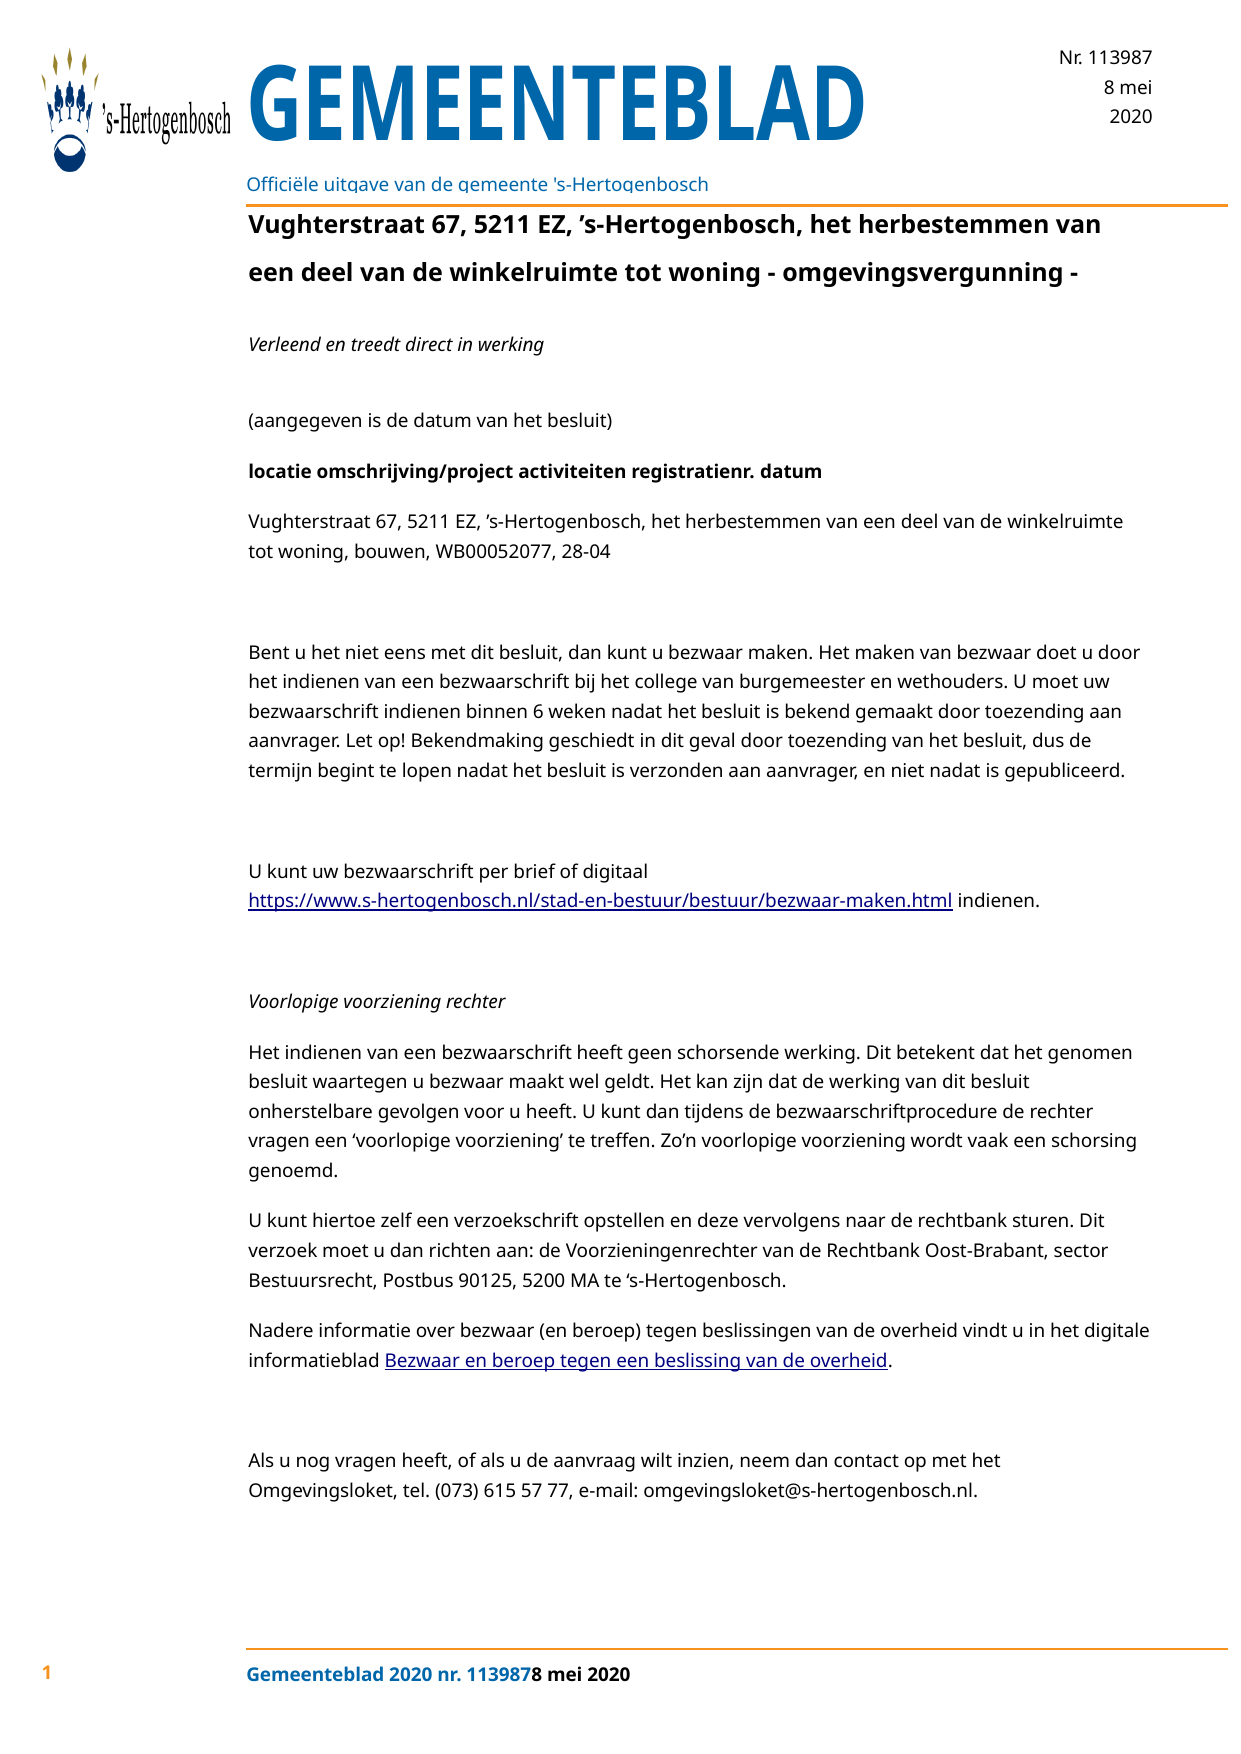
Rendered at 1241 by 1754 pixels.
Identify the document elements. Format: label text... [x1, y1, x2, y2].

text Als u nog vragen heeft, of als u de aanvraag wilt inzien, neem dan contact op met het Omgevingsloket, tel. (073) 615 57 77, e-mail: omgevingsloket@s-hertogenbosch.nl. [248, 1448, 1152, 1503]
text Het indienen van een bezwaarschrift heeft geen schorsende werking. Dit betekent dat het genomen besluit waartegen u bezwaar maakt wel geldt. Het kan zijn dat de werking van dit besluit onherstelbare gevolgen voor u heeft. U kunt dan tijdens de bezwaarschriftprocedure de rechter vragen een ‘voorlopige voorziening’ te treffen. Zo’n voorlopige voorziening wordt vaak een schorsing genoemd. [248, 1039, 1152, 1183]
text Voorlopige voorziening rechter [248, 988, 1152, 1014]
text U kunt uw bezwaarschrift per brief of digitaal https://www.s-hertogenbosch.nl/stad-en-bestuur/bestuur/bezwaar-maken.html indienen. [248, 858, 1152, 913]
text Nadere informatie over bezwaar (en beroep) tegen beslissingen van de overheid vindt u in het digitale informatieblad Bezwaar en beroep tegen een beslissing van de overheid. [248, 1317, 1152, 1372]
text (aangegeven is de datum van het besluit) [248, 408, 1152, 433]
text U kunt hiertoe zelf een verzoekschrift opstellen en deze vervolgens naar de rechtbank sturen. Dit verzoek moet u dan richten aan: de Voorzieningenrechter van de Rechtbank Oost-Brabant, sector Bestuursrecht, Postbus 90125, 5200 MA te ‘s-Hertogenbosch. [248, 1208, 1152, 1292]
text Bent u het niet eens met dit besluit, dan kunt u bezwaar maken. Het maken van bezwaar doet u door het indienen van een bezwaarschrift bij het college van burgemeester en wethouders. U moet uw bezwaarschrift indienen binnen 6 weken nadat het besluit is bekend gemaakt door toezending aan aanvrager. Let op! Bekendmaking geschiedt in dit geval door toezending van het besluit, dus de termijn begint te lopen nadat het besluit is verzonden aan aanvrager, en niet nadat is gepubliceerd. [248, 639, 1152, 783]
text Verleend en treedt direct in werking [248, 331, 1152, 357]
text Vughterstraat 67, 5211 EZ, ’s-Hertogenbosch, het herbestemmen van een deel van de winkelruimte tot woning, bouwen, WB00052077, 28-04 [248, 508, 1152, 564]
text Vughterstraat 67, 5211 EZ, ’s-Hertogenbosch, het herbestemmen van een deel van de winkelruimte tot woning - omgevingsvergunning - [248, 207, 1152, 288]
text locatie omschrijving/project activiteiten registratienr. datum [248, 458, 1152, 484]
picture [41, 47, 231, 172]
